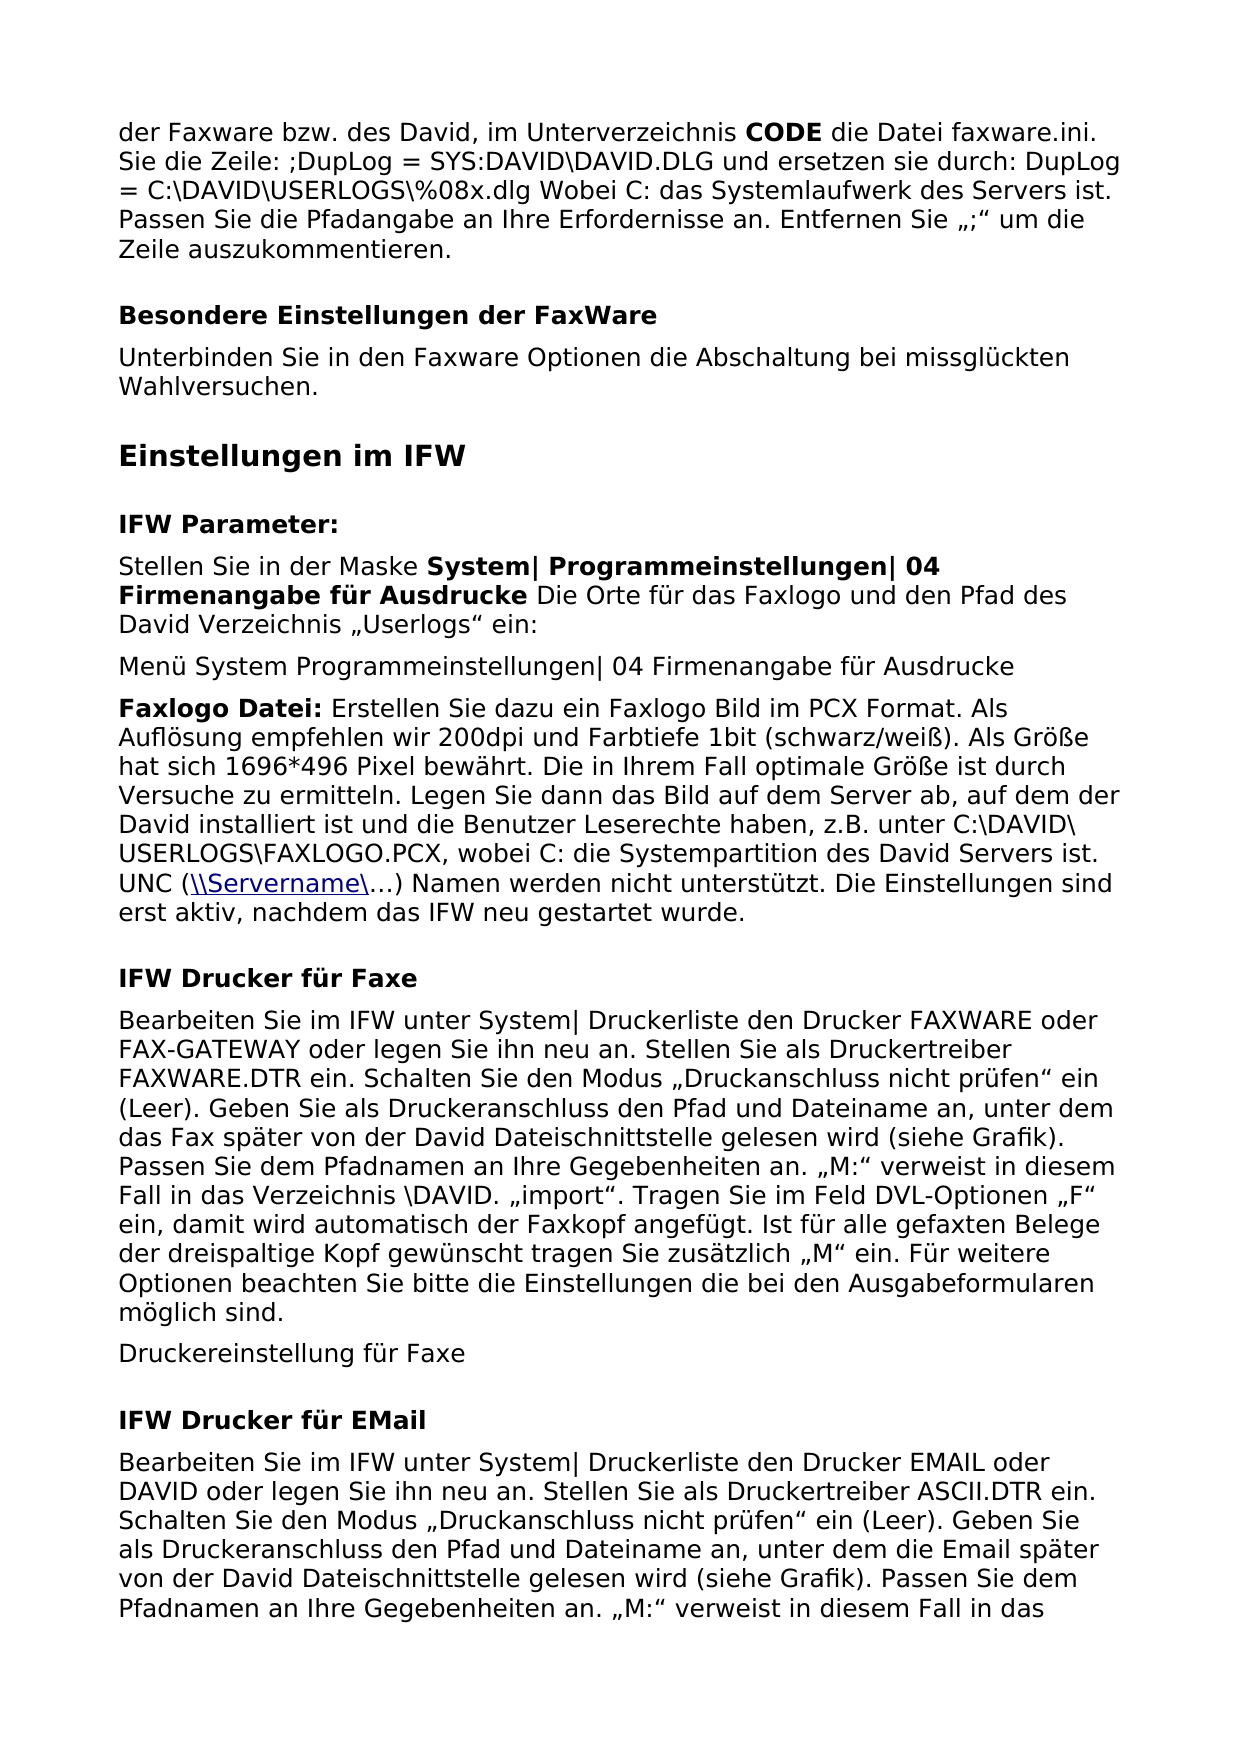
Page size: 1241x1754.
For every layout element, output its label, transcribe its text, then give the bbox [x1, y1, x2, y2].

text Druckereinstellung für Faxe [118, 1339, 1122, 1369]
text der Faxware bzw. des David, im Unterverzeichnis CODE die Datei faxware.ini. Sie die Zeile: ;DupLog = SYS:DAVID\DAVID.DLG und ersetzen sie durch: DupLog = C:\DAVID\USERLOGS\%08x.dlg Wobei C: das Systemlaufwerk des Servers ist. Passen Sie die Pfadangabe an Ihre Erfordernisse an. Entfernen Sie „;“ um die Zeile auszukommentieren. [118, 118, 1122, 264]
text Bearbeiten Sie im IFW unter System| Druckerliste den Drucker EMAIL oder DAVID oder legen Sie ihn neu an. Stellen Sie als Druckertreiber ASCII.DTR ein. Schalten Sie den Modus „Druckanschluss nicht prüfen“ ein (Leer). Geben Sie als Druckeranschluss den Pfad und Dateiname an, unter dem die Email später von der David Dateischnittstelle gelesen wird (siehe Grafik). Passen Sie dem Pfadnamen an Ihre Gegebenheiten an. „M:“ verweist in diesem Fall in das [118, 1448, 1122, 1623]
subtitle Besondere Einstellungen der FaxWare [118, 301, 1122, 331]
subtitle IFW Drucker für EMail [118, 1406, 1122, 1435]
text Bearbeiten Sie im IFW unter System| Druckerliste den Drucker FAXWARE oder FAX-GATEWAY oder legen Sie ihn neu an. Stellen Sie als Druckertreiber FAXWARE.DTR ein. Schalten Sie den Modus „Druckanschluss nicht prüfen“ ein (Leer). Geben Sie als Druckeranschluss den Pfad und Dateiname an, unter dem das Fax später von der David Dateischnittstelle gelesen wird (siehe Grafik). Passen Sie dem Pfadnamen an Ihre Gegebenheiten an. „M:“ verweist in diesem Fall in das Verzeichnis \DAVID. „import“. Tragen Sie im Feld DVL-Optionen „F“ ein, damit wird automatisch der Faxkopf angefügt. Ist für alle gefaxten Belege der dreispaltige Kopf gewünscht tragen Sie zusätzlich „M“ ein. Für weitere Optionen beachten Sie bitte die Einstellungen die bei den Ausgabeformularen möglich sind. [118, 1006, 1122, 1327]
subtitle IFW Parameter: [118, 510, 1122, 539]
text Menü System Programmeinstellungen| 04 Firmenangabe für Ausdrucke [118, 652, 1122, 681]
text Unterbinden Sie in den Faxware Optionen die Abschaltung bei missglückten Wahlversuchen. [118, 343, 1122, 401]
text Stellen Sie in der Maske System| Programmeinstellungen| 04 Firmenangabe für Ausdrucke Die Orte für das Faxlogo und den Pfad des David Verzeichnis „Userlogs“ ein: [118, 552, 1122, 639]
text Faxlogo Datei: Erstellen Sie dazu ein Faxlogo Bild im PCX Format. Als Auflösung empfehlen wir 200dpi und Farbtiefe 1bit (schwarz/weiß). Als Größe hat sich 1696*496 Pixel bewährt. Die in Ihrem Fall optimale Größe ist durch Versuche zu ermitteln. Legen Sie dann das Bild auf dem Server ab, auf dem der David installiert ist und die Benutzer Leserechte haben, z.B. unter C:\DAVID\USERLOGS\FAXLOGO.PCX, wobei C: die Systempartition des David Servers ist. UNC (\\Servername\…) Namen werden nicht unterstützt. Die Einstellungen sind erst aktiv, nachdem das IFW neu gestartet wurde. [118, 694, 1122, 927]
subtitle IFW Drucker für Faxe [118, 964, 1122, 994]
subtitle Einstellungen im IFW [118, 439, 1122, 473]
